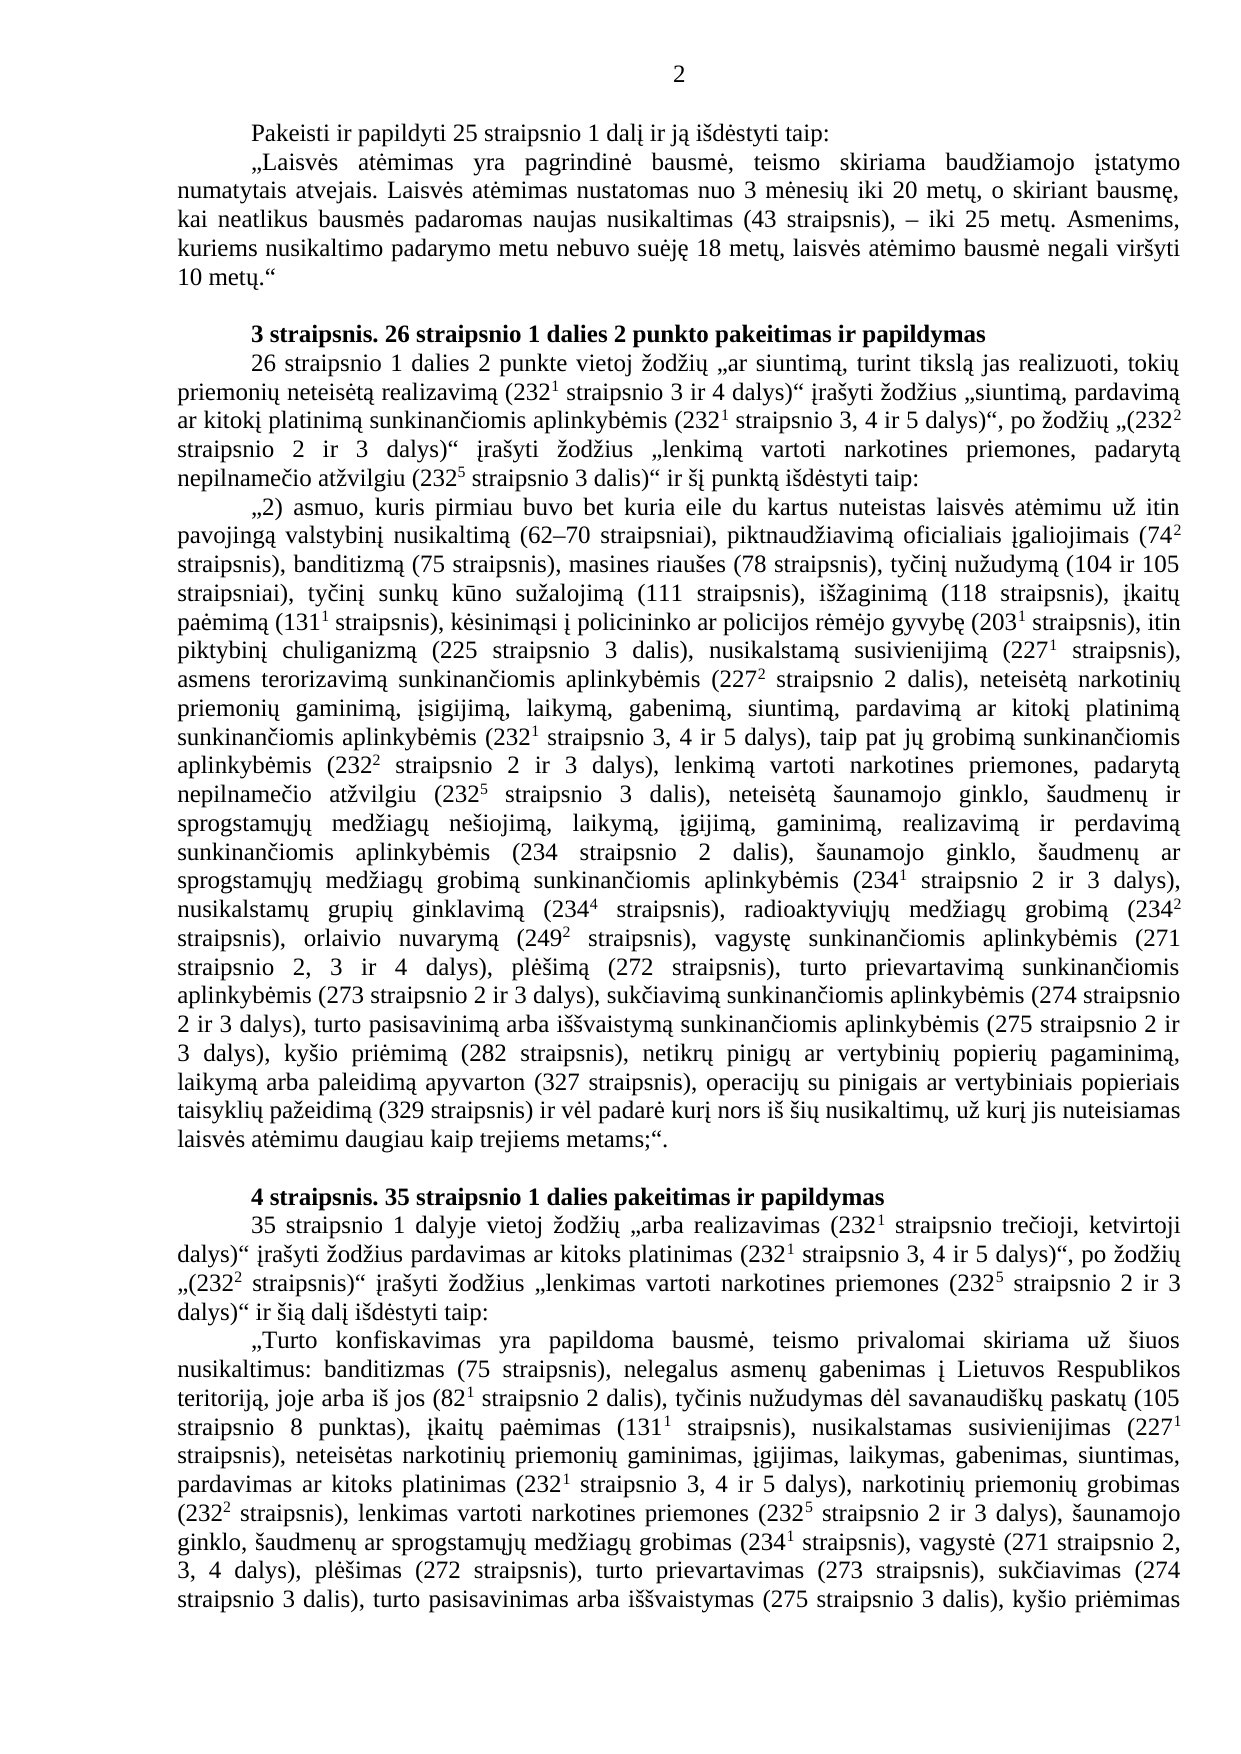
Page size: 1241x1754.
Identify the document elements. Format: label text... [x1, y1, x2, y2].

text „Turto konfiskavimas yra papildoma bausmė, teismo privalomai skiriama už šiuos nusikaltimus: banditizmas (75 straipsnis), nelegalus asmenų gabenimas į Lietuvos Respublikos teritoriją, joje arba iš jos (821 straipsnio 2 dalis), tyčinis nužudymas dėl savanaudiškų paskatų (105 straipsnio 8 punktas), įkaitų paėmimas (1311 straipsnis), nusikalstamas susivienijimas (2271 straipsnis), neteisėtas narkotinių priemonių gaminimas, įgijimas, laikymas, gabenimas, siuntimas, pardavimas ar kitoks platinimas (2321 straipsnio 3, 4 ir 5 dalys), narkotinių priemonių grobimas (2322 straipsnis), lenkimas vartoti narkotines priemones (2325 straipsnio 2 ir 3 dalys), šaunamojo ginklo, šaudmenų ar sprogstamųjų medžiagų grobimas (2341 straipsnis), vagystė (271 straipsnio 2, 3, 4 dalys), plėšimas (272 straipsnis), turto prievartavimas (273 straipsnis), sukčiavimas (274 straipsnio 3 dalis), turto pasisavinimas arba iššvaistymas (275 straipsnio 3 dalis), kyšio priėmimas [177, 1326, 1181, 1613]
text 26 straipsnio 1 dalies 2 punkte vietoj žodžių „ar siuntimą, turint tikslą jas realizuoti, tokių priemonių neteisėtą realizavimą (2321 straipsnio 3 ir 4 dalys)“ įrašyti žodžius „siuntimą, pardavimą ar kitokį platinimą sunkinančiomis aplinkybėmis (2321 straipsnio 3, 4 ir 5 dalys)“, po žodžių „(2322 straipsnio 2 ir 3 dalys)“ įrašyti žodžius „lenkimą vartoti narkotines priemones, padarytą nepilnamečio atžvilgiu (2325 straipsnio 3 dalis)“ ir šį punktą išdėstyti taip: [177, 348, 1181, 492]
text 35 straipsnio 1 dalyje vietoj žodžių „arba realizavimas (2321 straipsnio trečioji, ketvirtoji dalys)“ įrašyti žodžius pardavimas ar kitoks platinimas (2321 straipsnio 3, 4 ir 5 dalys)“, po žodžių „(2322 straipsnis)“ įrašyti žodžius „lenkimas vartoti narkotines priemones (2325 straipsnio 2 ir 3 dalys)“ ir šią dalį išdėstyti taip: [177, 1211, 1181, 1326]
text 3 straipsnis. 26 straipsnio 1 dalies 2 punkto pakeitimas ir papildymas [177, 319, 1181, 348]
text „2) asmuo, kuris pirmiau buvo bet kuria eile du kartus nuteistas laisvės atėmimu už itin pavojingą valstybinį nusikaltimą (62–70 straipsniai), piktnaudžiavimą oficialiais įgaliojimais (742 straipsnis), banditizmą (75 straipsnis), masines riaušes (78 straipsnis), tyčinį nužudymą (104 ir 105 straipsniai), tyčinį sunkų kūno sužalojimą (111 straipsnis), išžaginimą (118 straipsnis), įkaitų paėmimą (1311 straipsnis), kėsinimąsi į policininko ar policijos rėmėjo gyvybę (2031 straipsnis), itin piktybinį chuliganizmą (225 straipsnio 3 dalis), nusikalstamą susivienijimą (2271 straipsnis), asmens terorizavimą sunkinančiomis aplinkybėmis (2272 straipsnio 2 dalis), neteisėtą narkotinių priemonių gaminimą, įsigijimą, laikymą, gabenimą, siuntimą, pardavimą ar kitokį platinimą sunkinančiomis aplinkybėmis (2321 straipsnio 3, 4 ir 5 dalys), taip pat jų grobimą sunkinančiomis aplinkybėmis (2322 straipsnio 2 ir 3 dalys), lenkimą vartoti narkotines priemones, padarytą nepilnamečio atžvilgiu (2325 straipsnio 3 dalis), neteisėtą šaunamojo ginklo, šaudmenų ir sprogstamųjų medžiagų nešiojimą, laikymą, įgijimą, gaminimą, realizavimą ir perdavimą sunkinančiomis aplinkybėmis (234 straipsnio 2 dalis), šaunamojo ginklo, šaudmenų ar sprogstamųjų medžiagų grobimą sunkinančiomis aplinkybėmis (2341 straipsnio 2 ir 3 dalys), nusikalstamų grupių ginklavimą (2344 straipsnis), radioaktyviųjų medžiagų grobimą (2342 straipsnis), orlaivio nuvarymą (2492 straipsnis), vagystę sunkinančiomis aplinkybėmis (271 straipsnio 2, 3 ir 4 dalys), plėšimą (272 straipsnis), turto prievartavimą sunkinančiomis aplinkybėmis (273 straipsnio 2 ir 3 dalys), sukčiavimą sunkinančiomis aplinkybėmis (274 straipsnio 2 ir 3 dalys), turto pasisavinimą arba iššvaistymą sunkinančiomis aplinkybėmis (275 straipsnio 2 ir 3 dalys), kyšio priėmimą (282 straipsnis), netikrų pinigų ar vertybinių popierių pagaminimą, laikymą arba paleidimą apyvarton (327 straipsnis), operacijų su pinigais ar vertybiniais popieriais taisyklių pažeidimą (329 straipsnis) ir vėl padarė kurį nors iš šių nusikaltimų, už kurį jis nuteisiamas laisvės atėmimu daugiau kaip trejiems metams;“. [177, 492, 1181, 1153]
text Pakeisti ir papildyti 25 straipsnio 1 dalį ir ją išdėstyti taip: [177, 118, 1181, 147]
text „Laisvės atėmimas yra pagrindinė bausmė, teismo skiriama baudžiamojo įstatymo numatytais atvejais. Laisvės atėmimas nustatomas nuo 3 mėnesių iki 20 metų, o skiriant bausmę, kai neatlikus bausmės padaromas naujas nusikaltimas (43 straipsnis), – iki 25 metų. Asmenims, kuriems nusikaltimo padarymo metu nebuvo suėję 18 metų, laisvės atėmimo bausmė negali viršyti 10 metų.“ [177, 147, 1181, 291]
text 4 straipsnis. 35 straipsnio 1 dalies pakeitimas ir papildymas [177, 1182, 1181, 1211]
